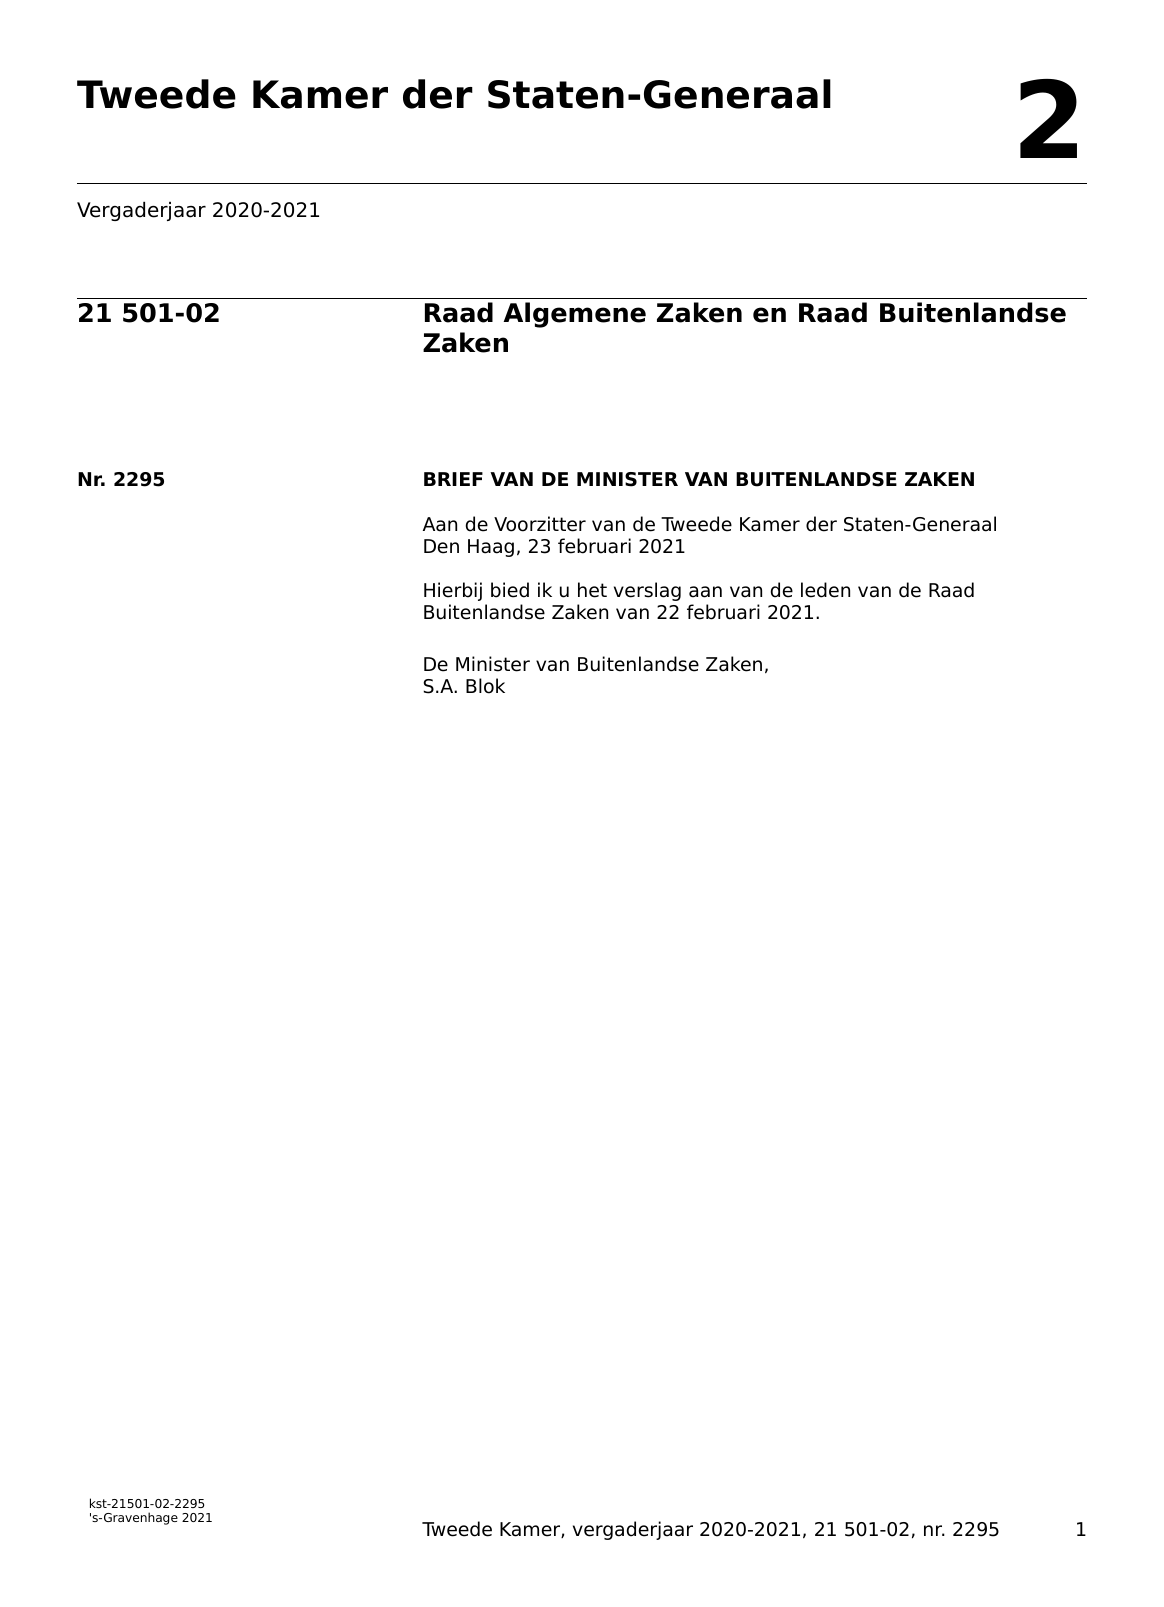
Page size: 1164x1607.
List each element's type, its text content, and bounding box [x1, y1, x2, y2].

text Hierbij bied ik u het verslag aan van de leden van de Raad Buitenlandse Zaken van 22 februari 2021. [422, 580, 1087, 624]
subtitle 21 501-02 Raad Algemene Zaken en Raad Buitenlandse Zaken [77, 299, 1087, 358]
subtitle Nr. 2295 BRIEF VAN DE MINISTER VAN BUITENLANDSE ZAKEN [77, 469, 1087, 491]
table_header Tweede Kamer der Staten-Generaal [77, 59, 886, 183]
text 's-Gravenhage 2021 [88, 1511, 323, 1525]
text Den Haag, 23 februari 2021 [422, 536, 1087, 557]
text De Minister van Buitenlandse Zaken, S.A. Blok [422, 654, 1087, 698]
text kst-21501-02-2295 [88, 1497, 323, 1511]
table_header 2 [886, 59, 1087, 183]
table_cell Vergaderjaar 2020-2021 [77, 184, 1087, 298]
text Aan de Voorzitter van de Tweede Kamer der Staten-Generaal [422, 513, 1087, 536]
